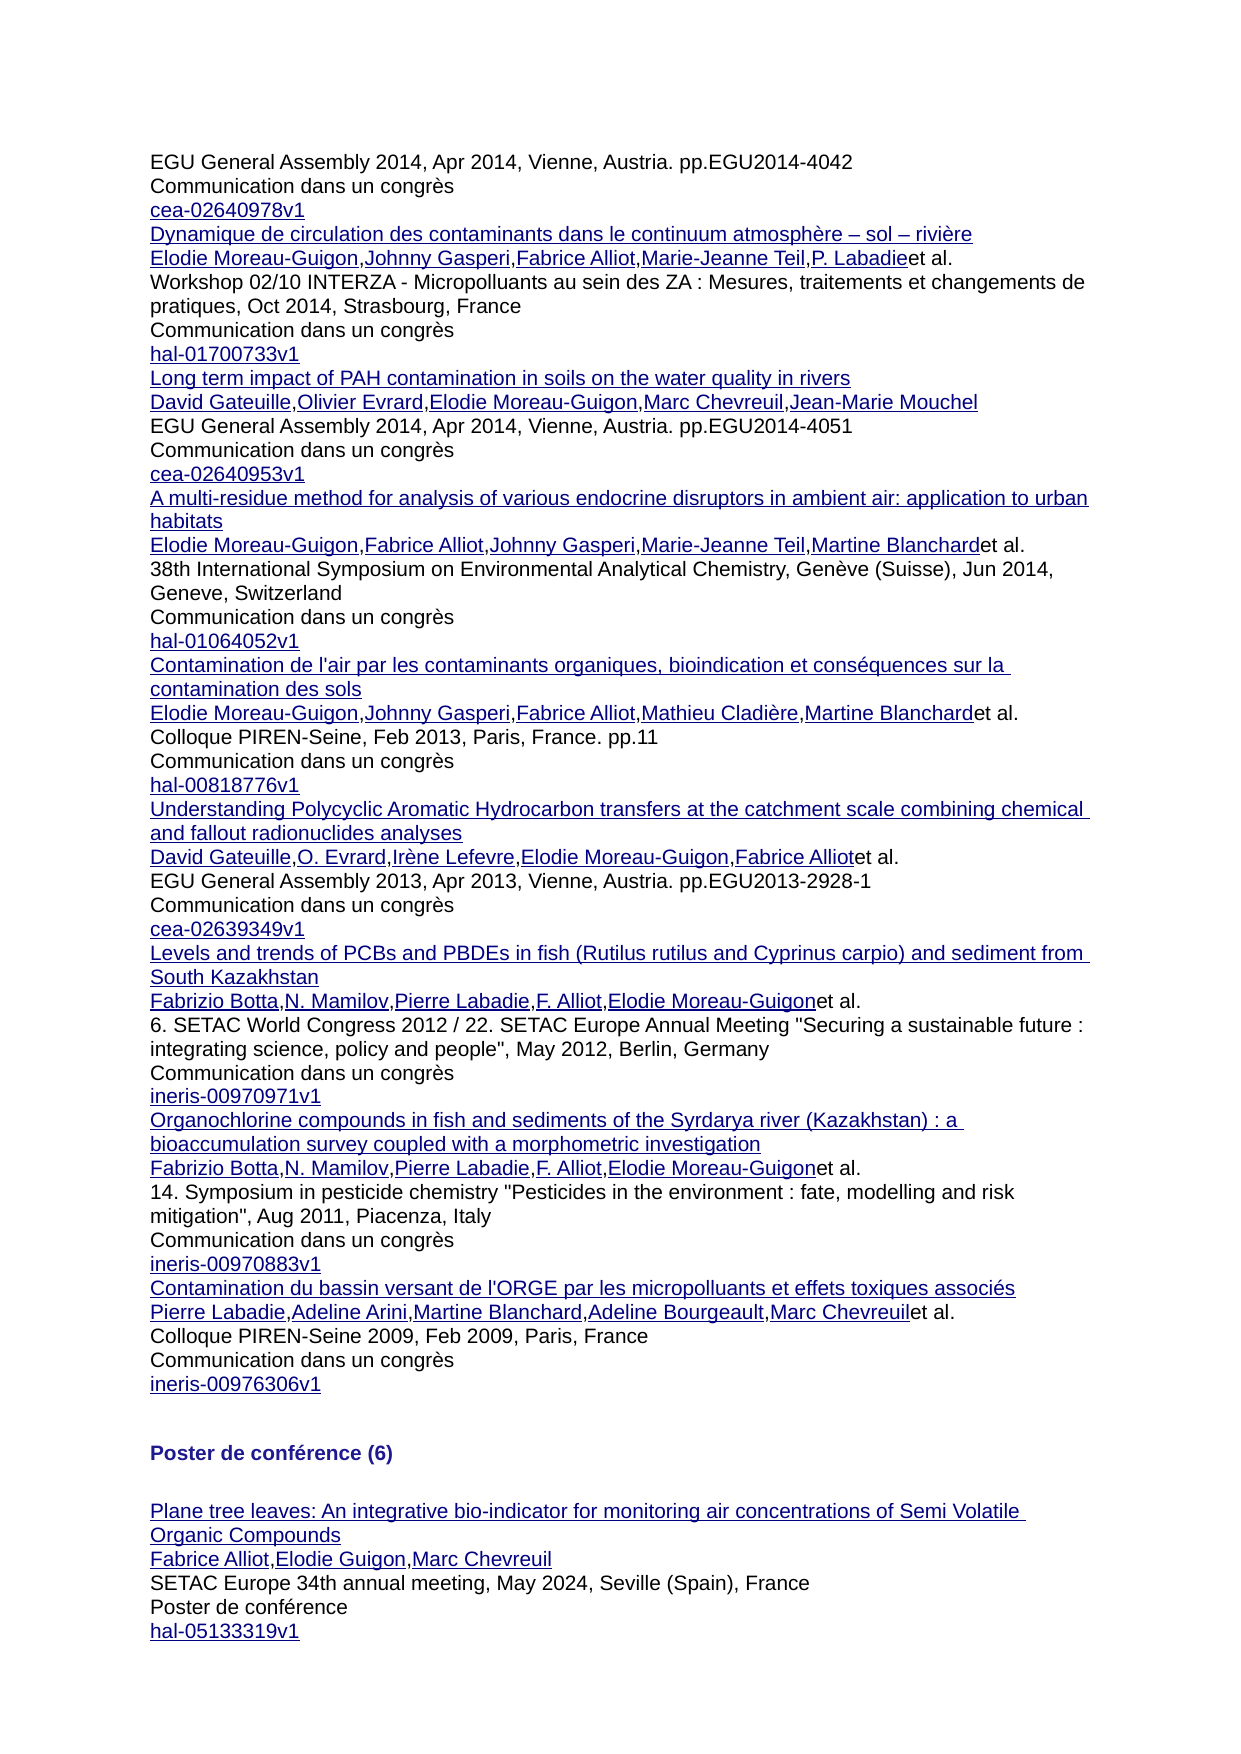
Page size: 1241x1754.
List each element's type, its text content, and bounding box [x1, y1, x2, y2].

table_cell Dynamique de circulation des contaminants dans le continuum atmosphère – sol – rivière Elodie Moreau-Guigon,Johnny Gasperi,Fabrice Alliot,Marie-Jeanne Teil,P. Labadieet al. Workshop 02/10 INTERZA - Micropolluants au sein des ZA : Mesures, traitements et changements de pratiques, Oct 2014, Strasbourg, France Communication dans un congrès hal-01700733v1 [150, 222, 1090, 366]
table_cell Understanding Polycyclic Aromatic Hydrocarbon transfers at the catchment scale combining chemical [150, 797, 1090, 818]
table_cell Contamination du bassin versant de l'ORGE par les micropolluants et effets toxiques associés Pierre Labadie,Adeline Arini,Martine Blanchard,Adeline Bourgeault,Marc Chevreuilet al. Colloque PIREN-Seine 2009, Feb 2009, Paris, France Communication dans un congrès ineris-00976306v1 [150, 1276, 1090, 1396]
table_cell EGU General Assembly 2014, Apr 2014, Vienne, Austria. pp.EGU2014-4042 Communication dans un congrès cea-02640978v1 [150, 150, 1090, 222]
table_cell and fallout radionuclides analyses David Gateuille,O. Evrard,Irène Lefevre,Elodie Moreau-Guigon,Fabrice Alliotet al. EGU General Assembly 2013, Apr 2013, Vienne, Austria. pp.EGU2013-2928-1 Communication dans un congrès cea-02639349v1 [150, 819, 1090, 941]
table_cell Levels and trends of PCBs and PBDEs in fish (Rutilus rutilus and Cyprinus carpio) and sediment from [150, 941, 1090, 962]
table_cell South Kazakhstan Fabrizio Botta,N. Mamilov,Pierre Labadie,F. Alliot,Elodie Moreau-Guigonet al. 6. SETAC World Congress 2012 / 22. SETAC Europe Annual Meeting "Securing a sustainable future : integrating science, policy and people", May 2012, Berlin, Germany Communication dans un congrès ineris-00970971v1 [150, 963, 1090, 1108]
table_cell A multi-residue method for analysis of various endocrine disruptors in ambient air: application to urban habitats Elodie Moreau-Guigon,Fabrice Alliot,Johnny Gasperi,Marie-Jeanne Teil,Martine Blanchardet al. 38th International Symposium on Environmental Analytical Chemistry, Genève (Suisse), Jun 2014, Geneve, Switzerland Communication dans un congrès hal-01064052v1 [150, 485, 1090, 653]
table_header Plane tree leaves: An integrative bio-indicator for monitoring air concentrations of Semi Volatile Organic Compounds Fabrice Alliot,Elodie Guigon,Marc Chevreuil SETAC Europe 34th annual meeting, May 2024, Seville (Spain), France Poster de conférence hal-05133319v1 [150, 1499, 1090, 1643]
table_cell Organochlorine compounds in fish and sediments of the Syrdarya river (Kazakhstan) : a bioaccumulation survey coupled with a morphometric investigation Fabrizio Botta,N. Mamilov,Pierre Labadie,F. Alliot,Elodie Moreau-Guigonet al. 14. Symposium in pesticide chemistry "Pesticides in the environment : fate, modelling and risk mitigation", Aug 2011, Piacenza, Italy Communication dans un congrès ineris-00970883v1 [150, 1108, 1090, 1276]
table_cell Long term impact of PAH contamination in soils on the water quality in rivers David Gateuille,Olivier Evrard,Elodie Moreau-Guigon,Marc Chevreuil,Jean-Marie Mouchel EGU General Assembly 2014, Apr 2014, Vienne, Austria. pp.EGU2014-4051 Communication dans un congrès cea-02640953v1 [150, 366, 1090, 485]
table_cell Contamination de l'air par les contaminants organiques, bioindication et conséquences sur la contamination des sols Elodie Moreau-Guigon,Johnny Gasperi,Fabrice Alliot,Mathieu Cladière,Martine Blanchardet al. Colloque PIREN-Seine, Feb 2013, Paris, France. pp.11 Communication dans un congrès hal-00818776v1 [150, 653, 1090, 797]
subtitle Poster de conférence (6) [150, 1441, 1090, 1464]
